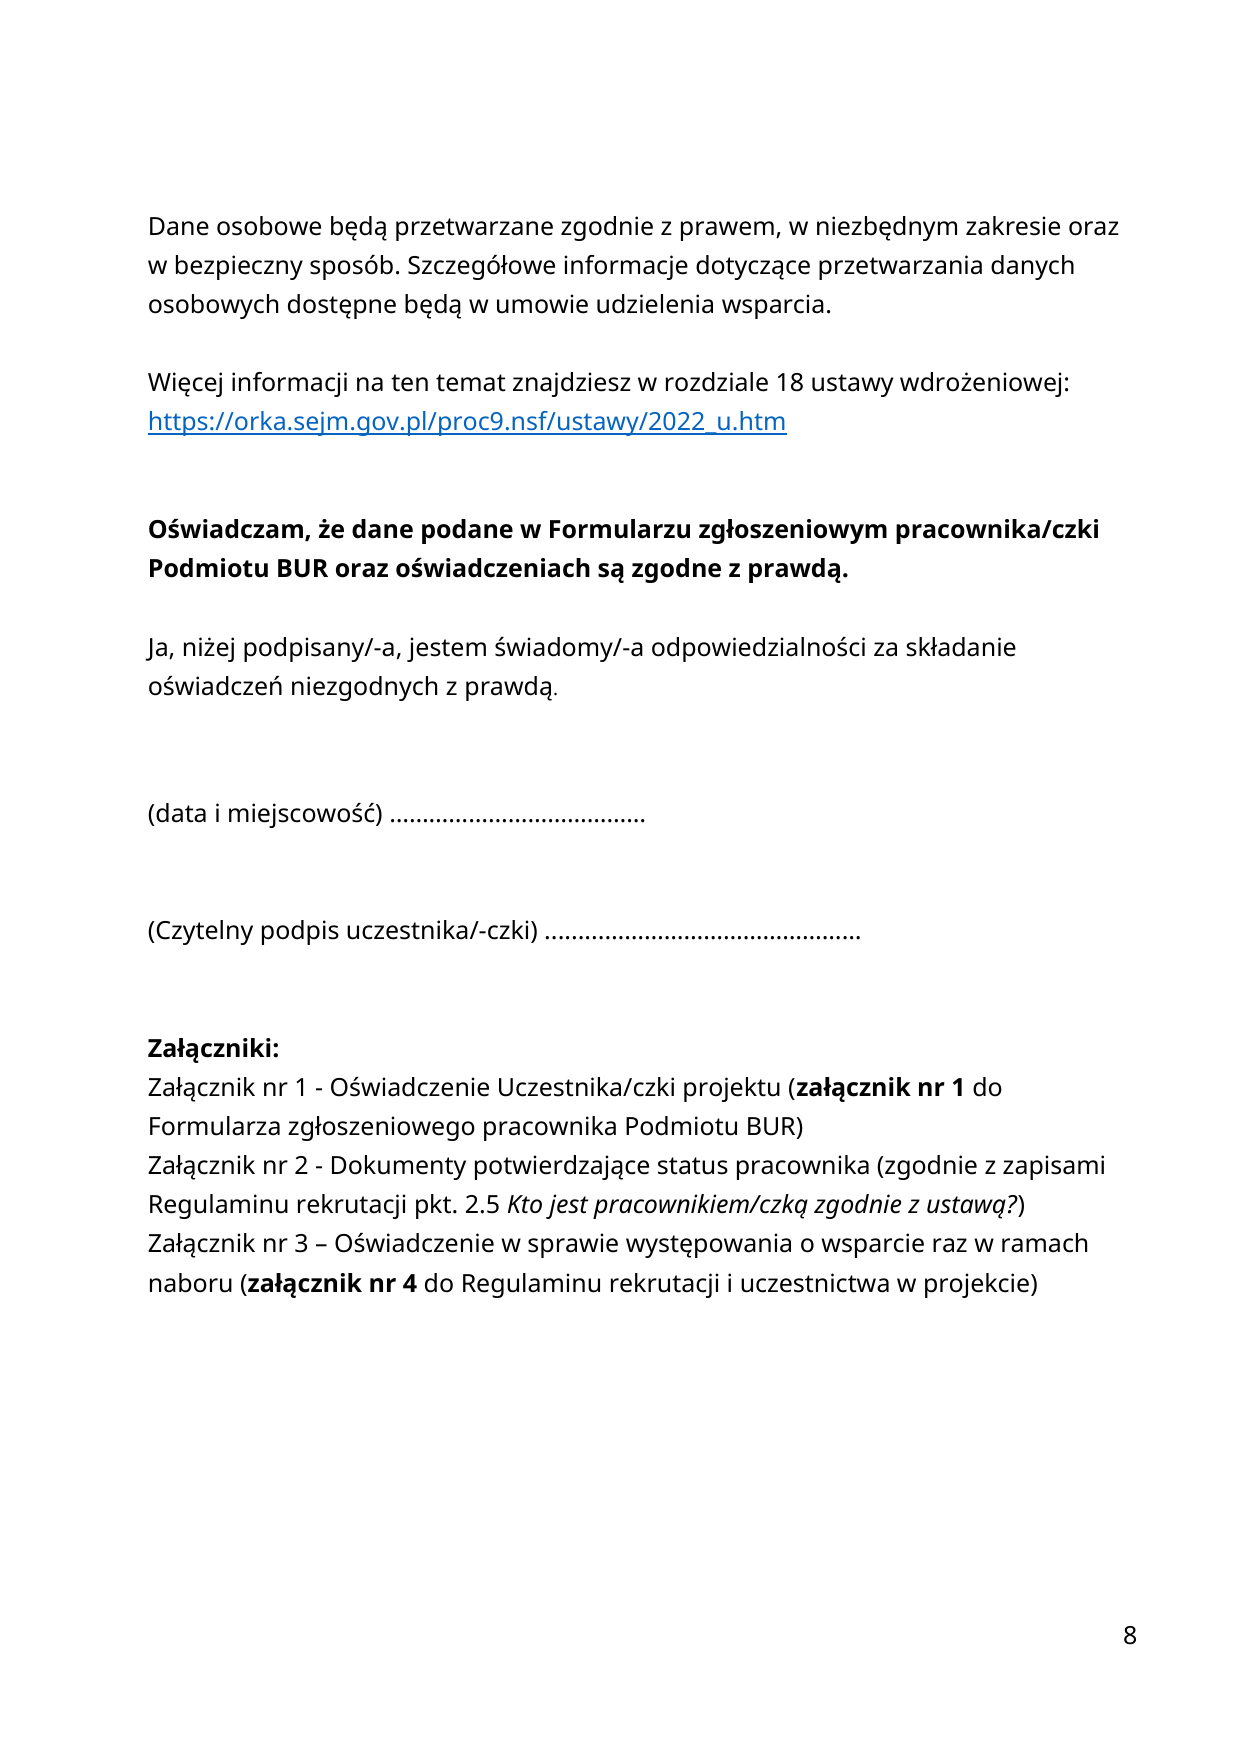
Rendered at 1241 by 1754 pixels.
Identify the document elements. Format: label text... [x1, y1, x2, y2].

text Ja, niżej podpisany/-a, jestem świadomy/-a odpowiedzialności za składanie oświadczeń niezgodnych z prawdą. [148, 629, 1137, 702]
text (data i miejscowość) ………………………………… [148, 795, 1137, 829]
text (Czytelny podpis uczestnika/-czki) .........………………………………… [148, 913, 1137, 947]
text Oświadczam, że dane podane w Formularzu zgłoszeniowym pracownika/czki Podmiotu BUR oraz oświadczeniach są zgodne z prawdą. [148, 512, 1137, 585]
text Załącznik nr 3 – Oświadczenie w sprawie występowania o wsparcie raz w ramach naboru (załącznik nr 4 do Regulaminu rekrutacji i uczestnictwa w projekcie) [148, 1226, 1137, 1299]
text Więcej informacji na ten temat znajdziesz w rozdziale 18 ustawy wdrożeniowej: https://orka.sejm.gov.pl/proc9.nsf/ustawy/2022_u.htm [148, 365, 1137, 438]
text Załącznik nr 1 - Oświadczenie Uczestnika/czki projektu (załącznik nr 1 do Formularza zgłoszeniowego pracownika Podmiotu BUR) [148, 1069, 1137, 1143]
text Załącznik nr 2 - Dokumenty potwierdzające status pracownika (zgodnie z zapisami Regulaminu rekrutacji pkt. 2.5 Kto jest pracownikiem/czką zgodnie z ustawą?) [148, 1148, 1137, 1221]
text Dane osobowe będą przetwarzane zgodnie z prawem, w niezbędnym zakresie oraz w bezpieczny sposób. Szczegółowe informacje dotyczące przetwarzania danych osobowych dostępne będą w umowie udzielenia wsparcia. [148, 208, 1137, 321]
text Załączniki: [148, 1030, 1137, 1064]
